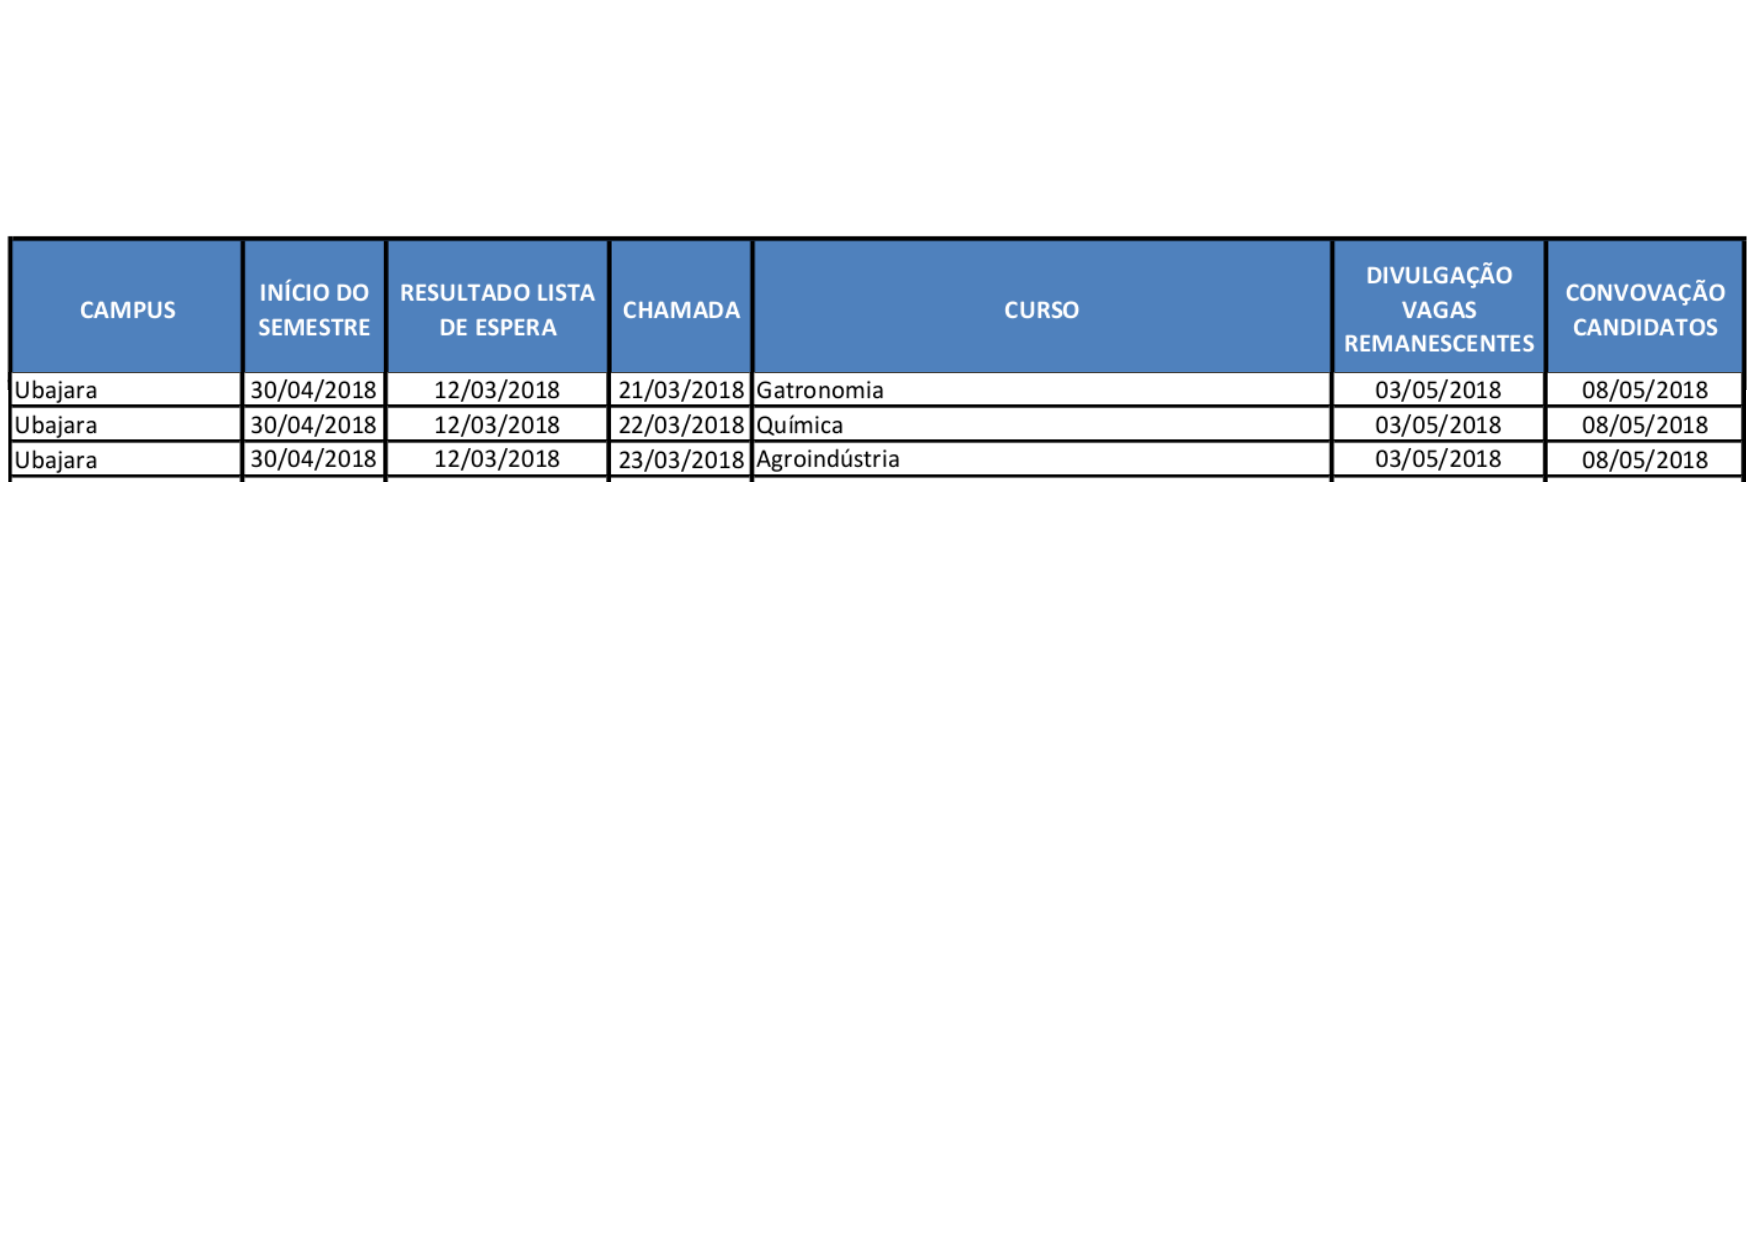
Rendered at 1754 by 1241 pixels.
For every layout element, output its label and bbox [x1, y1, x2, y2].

picture [0, 229, 1754, 482]
